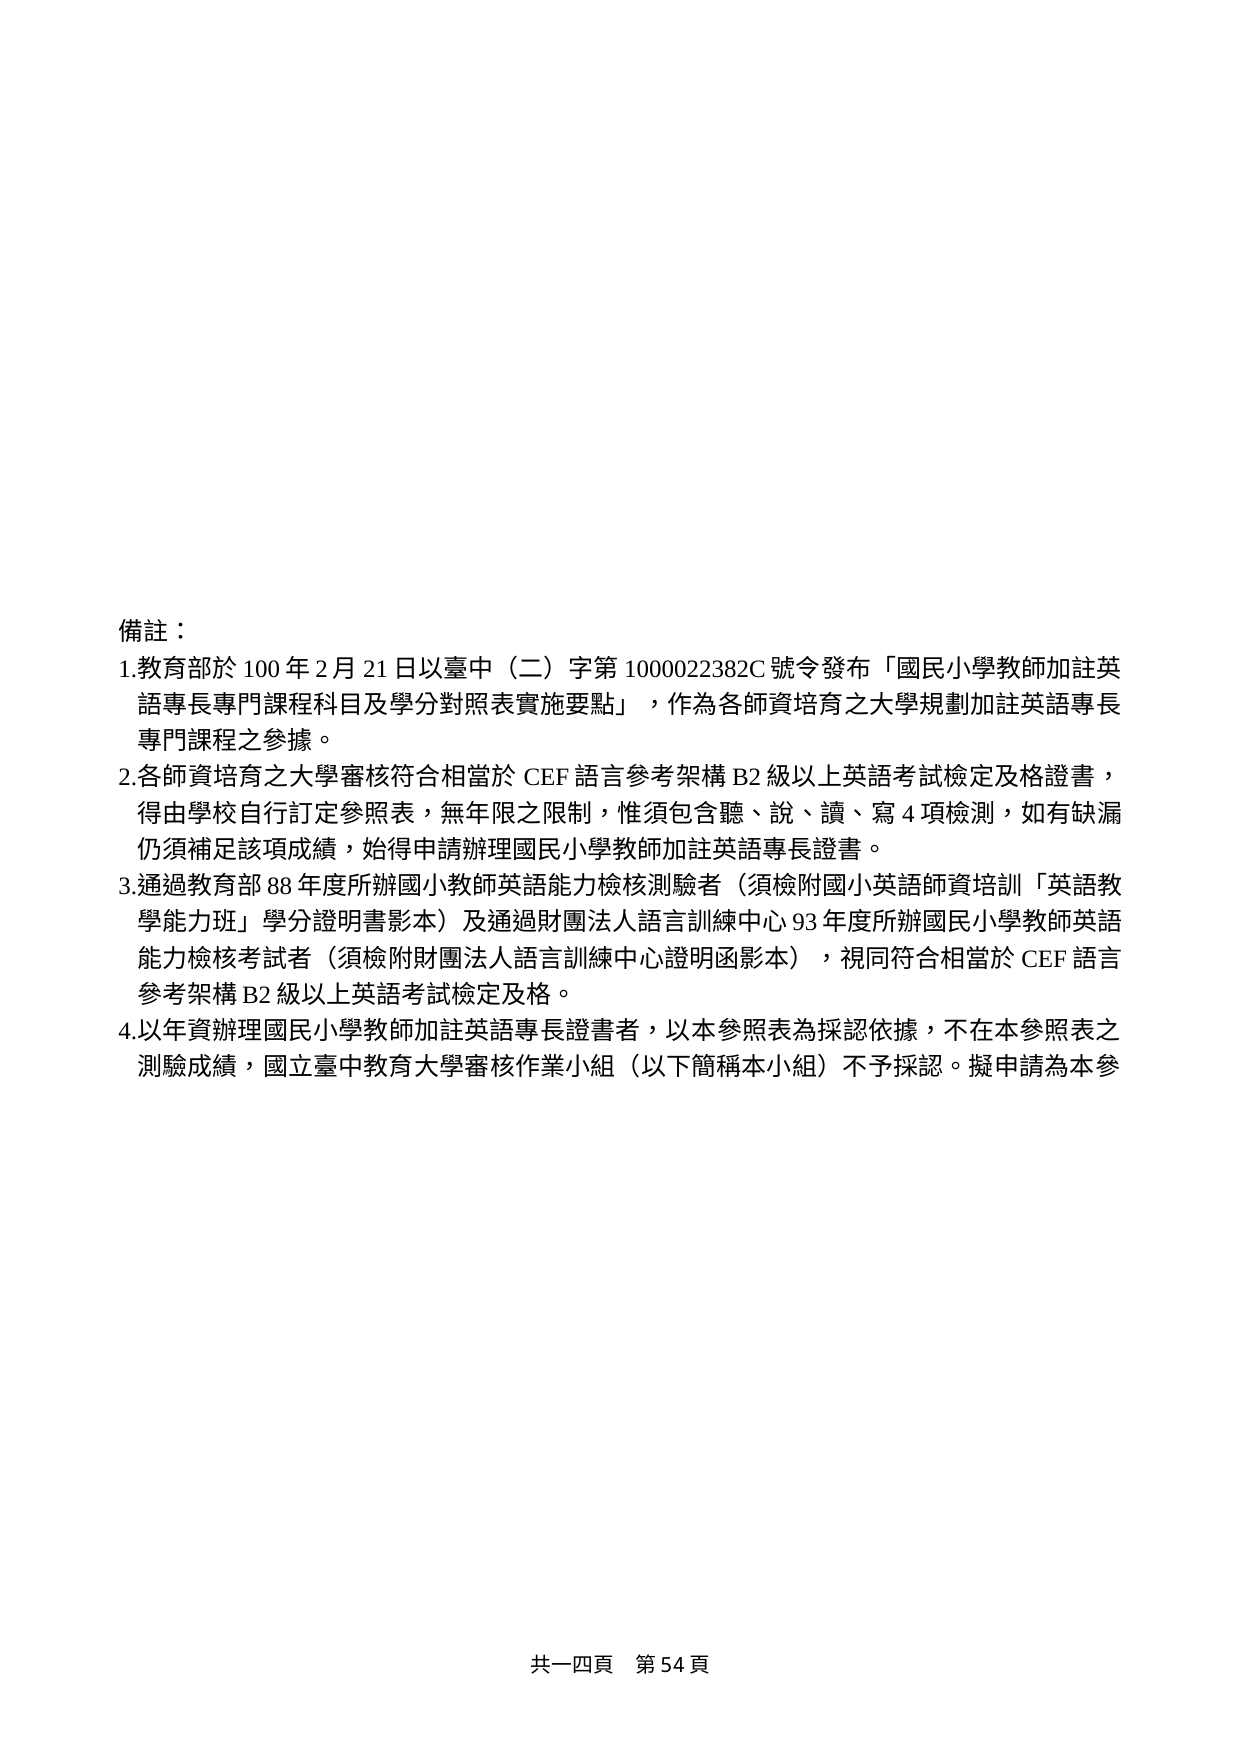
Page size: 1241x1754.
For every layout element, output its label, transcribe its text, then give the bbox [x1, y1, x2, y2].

text 3.通過教育部88年度所辦國小教師英語能力檢核測驗者（須檢附國小英語師資培訓「英語教學能力班」學分證明書影本）及通過財團法人語言訓練中心93年度所辦國民小學教師英語能力檢核考試者（須檢附財團法人語言訓練中心證明函影本），視同符合相當於CEF語言參考架構B2級以上英語考試檢定及格。 [118, 866, 1122, 1011]
text 4.以年資辦理國民小學教師加註英語專長證書者，以本參照表為採認依據，不在本參照表之測驗成績，國立臺中教育大學審核作業小組（以下簡稱本小組）不予採認。擬申請為本參照表之英語檢定考試流程為：由各師資培育大學（以下簡稱各大學）推薦3至5位審查委員，形成專業審查人才資料庫，每次聘5位專業審查委員，進行匿名審查，再邀請已提報及已核定加註英語專長專門課程之各大學英語相關學系所教授代表(非職員)參加會議討論，經三分之二以上出席，且三分之二以上(含)投票通過，方可列入本參照表，作為本小組審核依據。其他未核定或提報加註英語專長專門課程之師培大學可列席會議，但不參與表決。 [118, 1011, 1122, 1083]
text 2.各師資培育之大學審核符合相當於CEF語言參考架構B2級以上英語考試檢定及格證書，得由學校自行訂定參照表，無年限之限制，惟須包含聽、說、讀、寫4項檢測，如有缺漏仍須補足該項成績，始得申請辦理國民小學教師加註英語專長證書。 [118, 757, 1122, 866]
text 備註： [118, 612, 1122, 648]
text 1.教育部於100年2月21日以臺中（二）字第1000022382C號令發布「國民小學教師加註英語專長專門課程科目及學分對照表實施要點」，作為各師資培育之大學規劃加註英語專長專門課程之參據。 [118, 648, 1122, 757]
